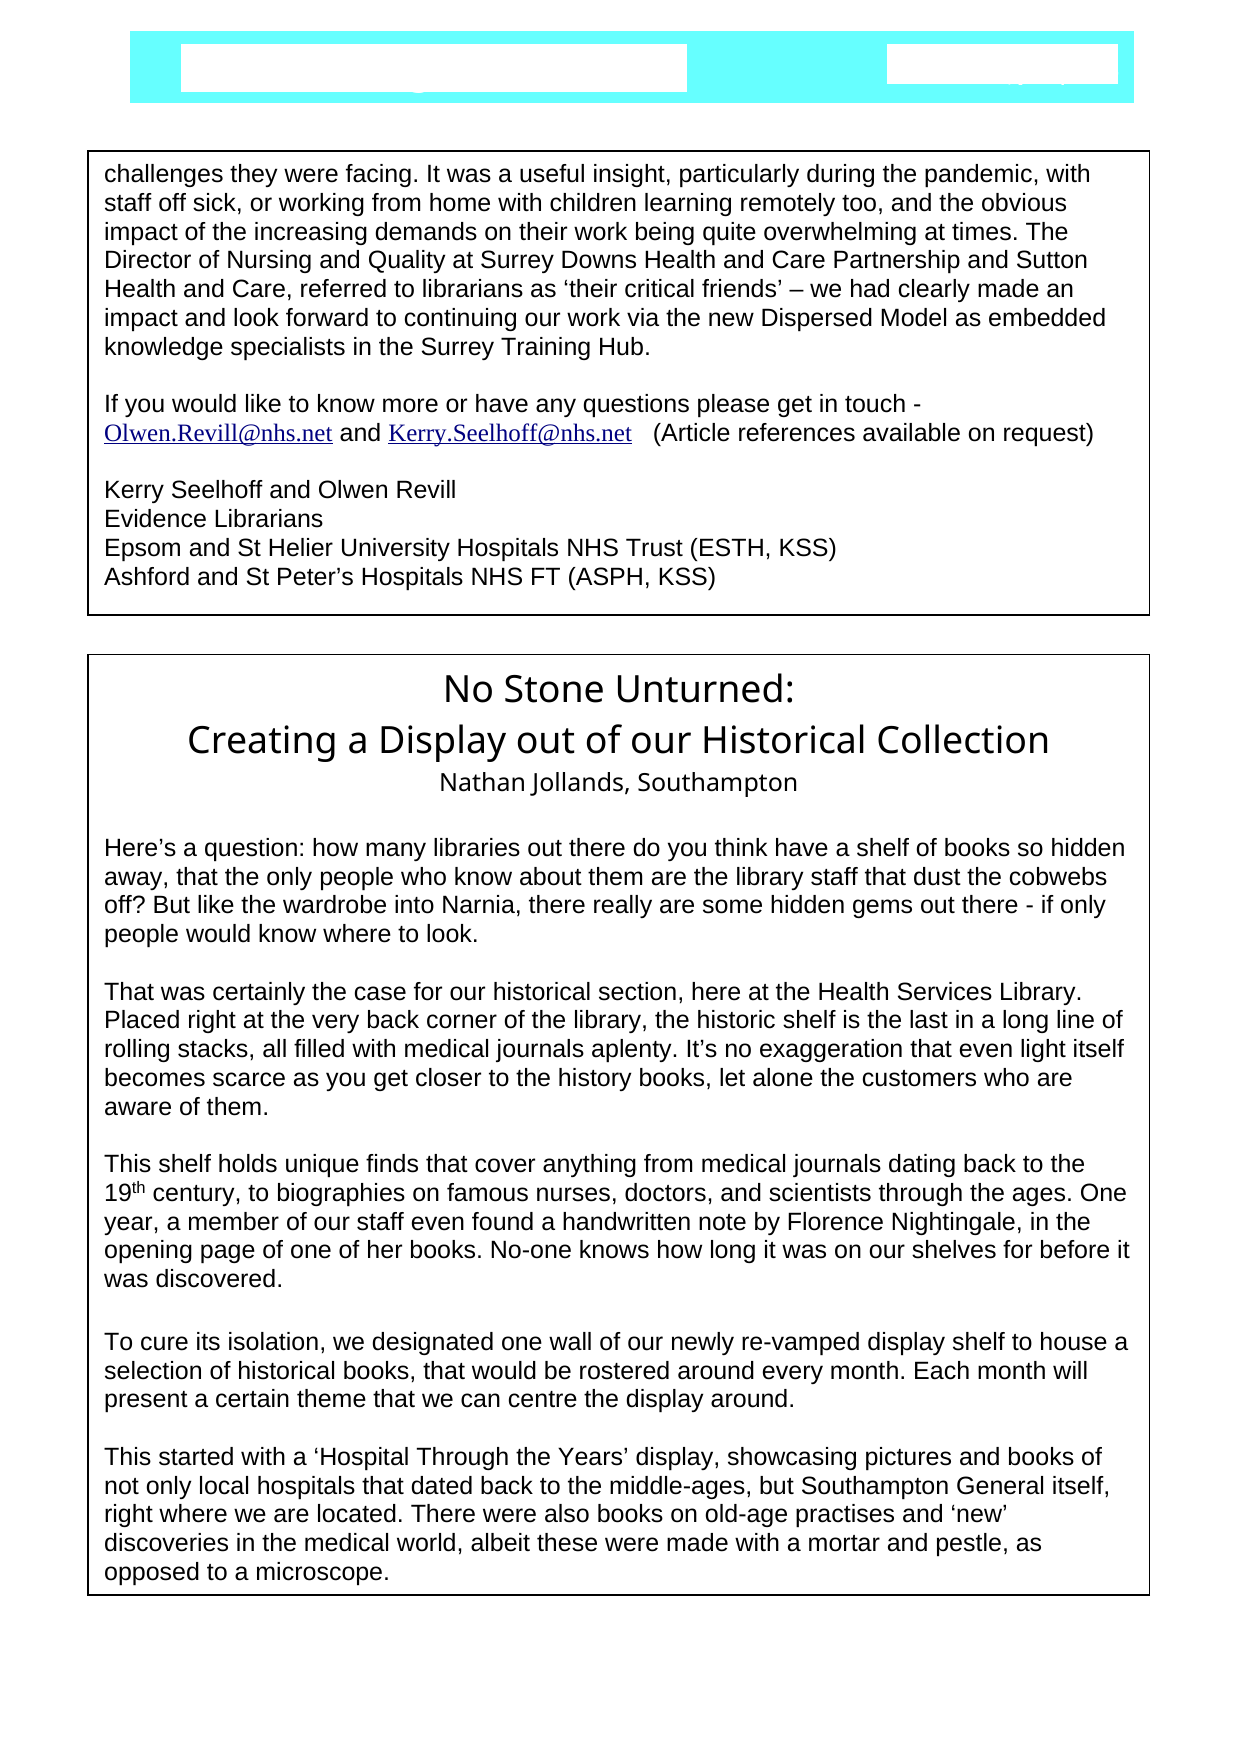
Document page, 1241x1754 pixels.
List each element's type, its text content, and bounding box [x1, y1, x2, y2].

text Creating a Display out of our Historical Collection [104, 714, 1133, 765]
text Evidence Librarians [104, 504, 1133, 533]
text Nathan Jollands, Southampton [104, 765, 1133, 799]
text Kerry Seelhoff and Olwen Revill [104, 475, 1133, 504]
text That was certainly the case for our historical section, here at the Health Services Library. Placed right at the very back corner of the library, the historic shelf is the last in a long line of rolling stacks, all filled with medical journals aplenty. It’s no exaggeration that even light itself becomes scarce as you get closer to the history books, let alone the customers who are aware of them. [104, 977, 1133, 1120]
text If you would like to know more or have any questions please get in touch - Olwen.Revill@nhs.net and Kerry.Seelhoff@nhs.net (Article references available on request) [104, 389, 1133, 447]
text Here’s a question: how many libraries out there do you think have a shelf of books so hidden away, that the only people who know about them are the library staff that dust the cobwebs off? But like the wardrobe into Narnia, there really are some hidden gems out there - if only people would know where to look. [104, 833, 1133, 948]
text To cure its isolation, we designated one wall of our newly re-vamped display shelf to house a selection of historical books, that would be rostered around every month. Each month will present a certain theme that we can centre the display around. [104, 1327, 1133, 1413]
text challenges they were facing. It was a useful insight, particularly during the pandemic, with staff off sick, or working from home with children learning remotely too, and the obvious impact of the increasing demands on their work being quite overwhelming at times. The Director of Nursing and Quality at Surrey Downs Health and Care Partnership and Sutton Health and Care, referred to librarians as ‘their critical friends’ – we had clearly made an impact and look forward to continuing our work via the new Dispersed Model as embedded knowledge specialists in the Surrey Training Hub. [104, 159, 1133, 360]
text Epsom and St Helier University Hospitals NHS Trust (ESTH, KSS) [104, 533, 1133, 562]
text No Stone Unturned: [104, 663, 1133, 714]
text Ashford and St Peter’s Hospitals NHS FT (ASPH, KSS) [104, 562, 1133, 590]
text This shelf holds unique finds that cover anything from medical journals dating back to the 19th century, to biographies on famous nurses, doctors, and scientists through the ages. One year, a member of our staff even found a handwritten note by Florence Nightingale, in the opening page of one of her books. No-one knows how long it was on our shelves for before it was discovered. [104, 1149, 1133, 1293]
text This started with a ‘Hospital Through the Years’ display, showcasing pictures and books of not only local hospitals that dated back to the middle-ages, but Southampton General itself, right where we are located. There were also books on old-age practises and ‘new’ discoveries in the medical world, albeit these were made with a mortar and pestle, as opposed to a microscope. [104, 1442, 1133, 1586]
